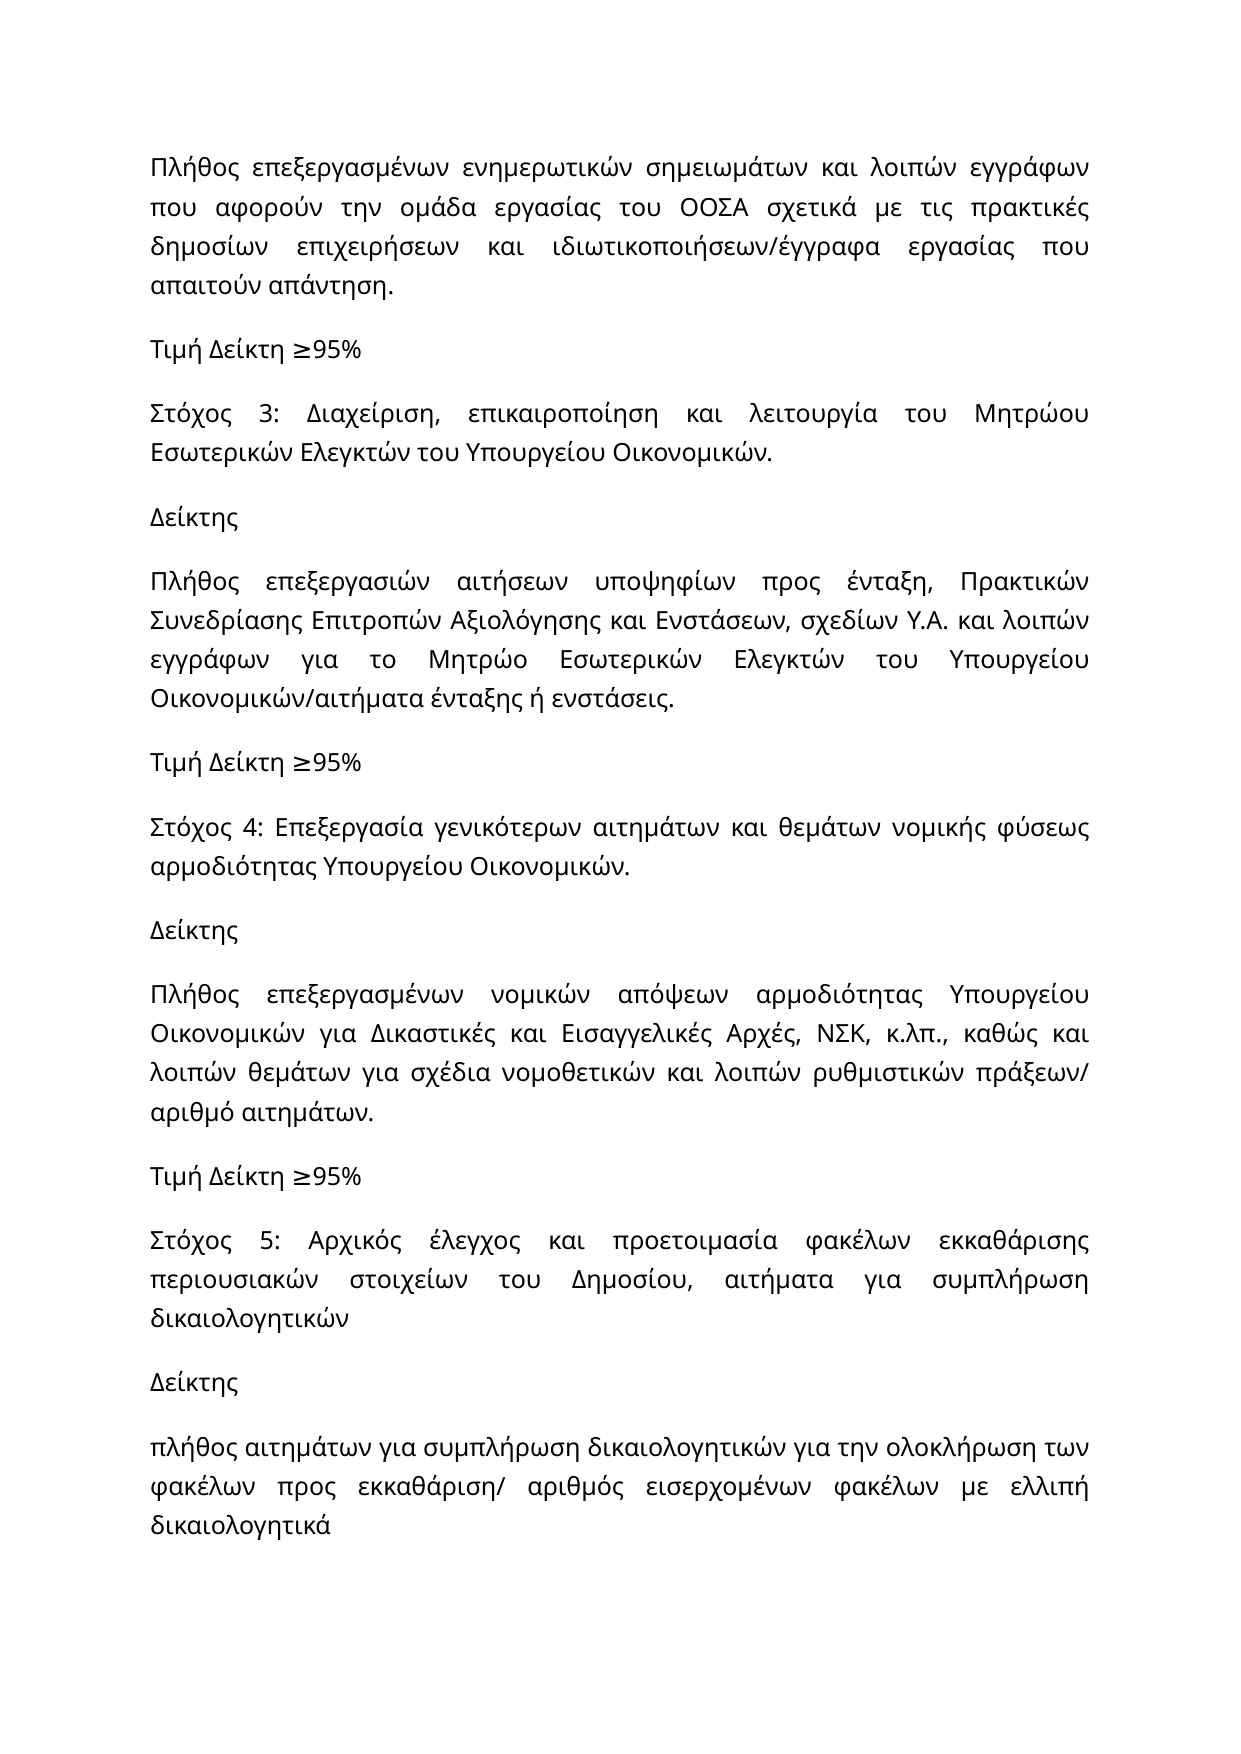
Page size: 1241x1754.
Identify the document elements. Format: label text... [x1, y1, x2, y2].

text Δείκτης [150, 912, 1090, 947]
text Πλήθος επεξεργασμένων νομικών απόψεων αρμοδιότητας Υπουργείου Οικονομικών για Δικαστικές και Εισαγγελικές Αρχές, ΝΣΚ, κ.λπ., καθώς και λοιπών θεμάτων για σχέδια νομοθετικών και λοιπών ρυθμιστικών πράξεων/ αριθμό αιτημάτων. [150, 977, 1090, 1128]
text Πλήθος επεξεργασμένων ενημερωτικών σημειωμάτων και λοιπών εγγράφων που αφορούν την ομάδα εργασίας του ΟΟΣΑ σχετικά με τις πρακτικές δημοσίων επιχειρήσεων και ιδιωτικοποιήσεων/έγγραφα εργασίας που απαιτούν απάντηση. [150, 150, 1090, 302]
text Στόχος 4: Επεξεργασία γενικότερων αιτημάτων και θεμάτων νομικής φύσεως αρμοδιότητας Υπουργείου Οικονομικών. [150, 809, 1090, 882]
text Τιμή Δείκτη ≥95% [150, 745, 1090, 779]
text πλήθος αιτημάτων για συμπλήρωση δικαιολογητικών για την ολοκλήρωση των φακέλων προς εκκαθάριση/ αριθμός εισερχομένων φακέλων με ελλιπή δικαιολογητικά [150, 1429, 1090, 1542]
text Δείκτης [150, 499, 1090, 533]
text Στόχος 5: Αρχικός έλεγχος και προετοιμασία φακέλων εκκαθάρισης περιουσιακών στοιχείων του Δημοσίου, αιτήματα για συμπλήρωση δικαιολογητικών [150, 1222, 1090, 1335]
text Τιμή Δείκτη ≥95% [150, 332, 1090, 366]
text Στόχος 3: Διαχείριση, επικαιροποίηση και λειτουργία του Μητρώου Εσωτερικών Ελεγκτών του Υπουργείου Οικονομικών. [150, 396, 1090, 469]
text Δείκτης [150, 1365, 1090, 1399]
text Τιμή Δείκτη ≥95% [150, 1158, 1090, 1192]
text Πλήθος επεξεργασιών αιτήσεων υποψηφίων προς ένταξη, Πρακτικών Συνεδρίασης Επιτροπών Αξιολόγησης και Ενστάσεων, σχεδίων Υ.Α. και λοιπών εγγράφων για το Μητρώο Εσωτερικών Ελεγκτών του Υπουργείου Οικονομικών/αιτήματα ένταξης ή ενστάσεις. [150, 563, 1090, 715]
